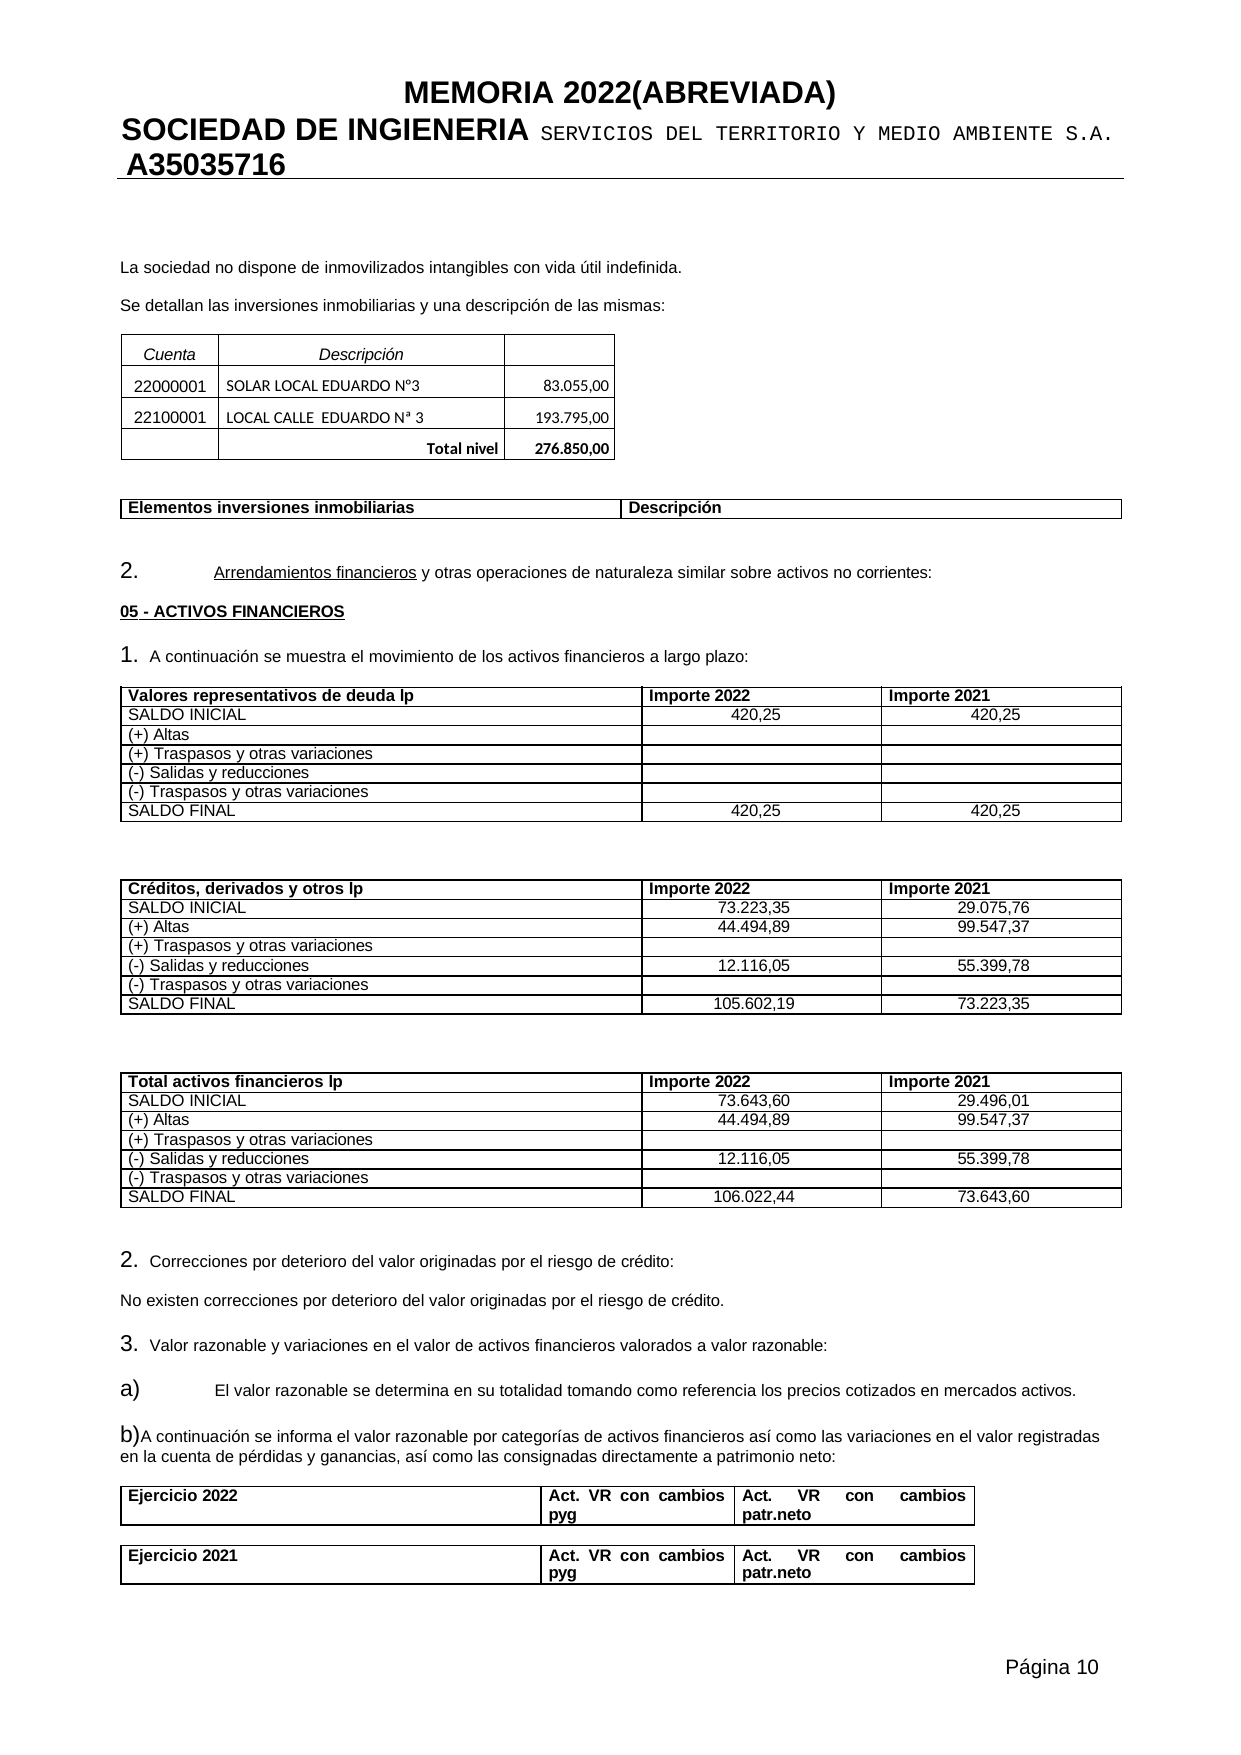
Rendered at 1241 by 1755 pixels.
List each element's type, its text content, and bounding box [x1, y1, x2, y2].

table_cell 420,25 [882, 707, 1121, 725]
table_cell [643, 726, 881, 744]
table_cell [882, 726, 1121, 744]
table_cell 29.496,01 [882, 1093, 1121, 1111]
table_cell (+) Traspasos y otras variaciones [122, 746, 641, 763]
table_cell (-) Salidas y reducciones [122, 1151, 641, 1168]
table_header Ejercicio 2022 [122, 1487, 540, 1524]
table_header Descripción [219, 335, 504, 365]
table_cell 12.116,05 [643, 1151, 881, 1168]
table_cell (-) Salidas y reducciones [122, 957, 641, 975]
table_header Elementos inversiones inmobiliarias [122, 500, 620, 518]
table_cell (-) Traspasos y otras variaciones [122, 977, 641, 994]
list A continuación se muestra el movimiento de los activos financieros a largo plazo: [120, 641, 1178, 667]
table_header Importe 2021 [882, 688, 1121, 706]
table_cell [643, 977, 881, 994]
table_cell [882, 765, 1121, 782]
table_cell SALDO FINAL [122, 996, 641, 1013]
text No existen correcciones por deterioro del valor originadas por el riesgo de crédito. [120, 1291, 1178, 1310]
table_cell 420,25 [643, 707, 881, 725]
table_cell (-) Traspasos y otras variaciones [122, 1170, 641, 1187]
table_header Importe 2022 [643, 1074, 881, 1091]
table_cell SALDO INICIAL [122, 1093, 641, 1111]
table_cell (+) Altas [122, 726, 641, 744]
table_cell 99.547,37 [882, 919, 1121, 937]
table_cell SALDO FINAL [122, 803, 641, 821]
table_cell 73.643,60 [643, 1093, 881, 1111]
table_header Importe 2021 [882, 1074, 1121, 1091]
table_cell (+) Altas [122, 1112, 641, 1130]
table_cell 55.399,78 [882, 1151, 1121, 1168]
table_header Importe 2021 [882, 881, 1121, 898]
table_cell [122, 429, 218, 459]
table_cell [643, 938, 881, 956]
table_cell SOLAR LOCAL EDUARDO Nº3 [219, 366, 504, 397]
table_cell [643, 784, 881, 801]
table_cell LOCAL CALLE EDUARDO Nª 3 [219, 398, 504, 428]
list Correcciones por deterioro del valor originadas por el riesgo de crédito: [120, 1246, 1178, 1272]
list El valor razonable se determina en su totalidad tomando como referencia los precios cotizados en mercados activos. [120, 1375, 1178, 1401]
table_cell 55.399,78 [882, 957, 1121, 975]
table_cell 44.494,89 [643, 919, 881, 937]
table_header Ejercicio 2021 [122, 1546, 540, 1583]
table_cell [882, 746, 1121, 763]
table_header Cuenta [122, 335, 218, 365]
table_cell SALDO INICIAL [122, 707, 641, 725]
table_cell (+) Altas [122, 919, 641, 937]
table_header [505, 335, 614, 365]
table_cell [643, 1170, 881, 1187]
table_cell [643, 1131, 881, 1149]
table_cell [882, 938, 1121, 956]
table_cell 22000001 [122, 366, 218, 397]
table_cell 22100001 [122, 398, 218, 428]
table_cell (-) Traspasos y otras variaciones [122, 784, 641, 801]
table_cell 420,25 [882, 803, 1121, 821]
list Arrendamientos financieros y otras operaciones de naturaleza similar sobre activos no corrientes: [120, 557, 1178, 583]
table_cell SALDO FINAL [122, 1189, 641, 1206]
table_header Act. VR con cambios patr.neto [735, 1546, 974, 1583]
table_header Descripción [622, 500, 1121, 518]
table_cell 44.494,89 [643, 1112, 881, 1130]
table_cell [882, 784, 1121, 801]
table_header Importe 2022 [643, 688, 881, 706]
text La sociedad no dispone de inmovilizados intangibles con vida útil indefinida. Se detallan las inversiones inmobiliarias y una descripción de las mismas: [120, 258, 696, 315]
table_cell 193.795,00 [505, 398, 614, 428]
list A continuación se informa el valor razonable por categorías de activos financieros así como las variaciones en el valor registradas en la cuenta de pérdidas y ganancias, así como las consignadas directamente a patrimonio neto: [120, 1421, 1120, 1466]
table_cell [882, 977, 1121, 994]
list Valor razonable y variaciones en el valor de activos financieros valorados a valor razonable: [120, 1329, 1178, 1356]
table_header Valores representativos de deuda lp [122, 688, 641, 706]
table_cell Total nivel [219, 429, 504, 459]
table_header Total activos financieros lp [122, 1074, 641, 1091]
table_header Act. VR con cambios patr.neto [735, 1487, 974, 1524]
table_header Créditos, derivados y otros lp [122, 881, 641, 898]
table_cell 73.223,35 [882, 996, 1121, 1013]
table_cell 420,25 [643, 803, 881, 821]
table_cell [643, 746, 881, 763]
table_cell [643, 765, 881, 782]
table_cell SALDO INICIAL [122, 900, 641, 917]
table_cell 73.643,60 [882, 1189, 1121, 1206]
list - ACTIVOS FINANCIEROS [120, 602, 1178, 621]
table_header Act. VR con cambios pyg [542, 1487, 734, 1524]
table_cell 105.602,19 [643, 996, 881, 1013]
table_cell (+) Traspasos y otras variaciones [122, 938, 641, 956]
table_cell 83.055,00 [505, 366, 614, 397]
table_cell [882, 1170, 1121, 1187]
table_header Act. VR con cambios pyg [542, 1546, 734, 1583]
table_cell (+) Traspasos y otras variaciones [122, 1131, 641, 1149]
table_cell 106.022,44 [643, 1189, 881, 1206]
table_header Importe 2022 [643, 881, 881, 898]
table_cell (-) Salidas y reducciones [122, 765, 641, 782]
table_cell 276.850,00 [505, 429, 614, 459]
table_cell [882, 1131, 1121, 1149]
table_cell 29.075,76 [882, 900, 1121, 917]
table_cell 73.223,35 [643, 900, 881, 917]
table_cell 99.547,37 [882, 1112, 1121, 1130]
table_cell 12.116,05 [643, 957, 881, 975]
